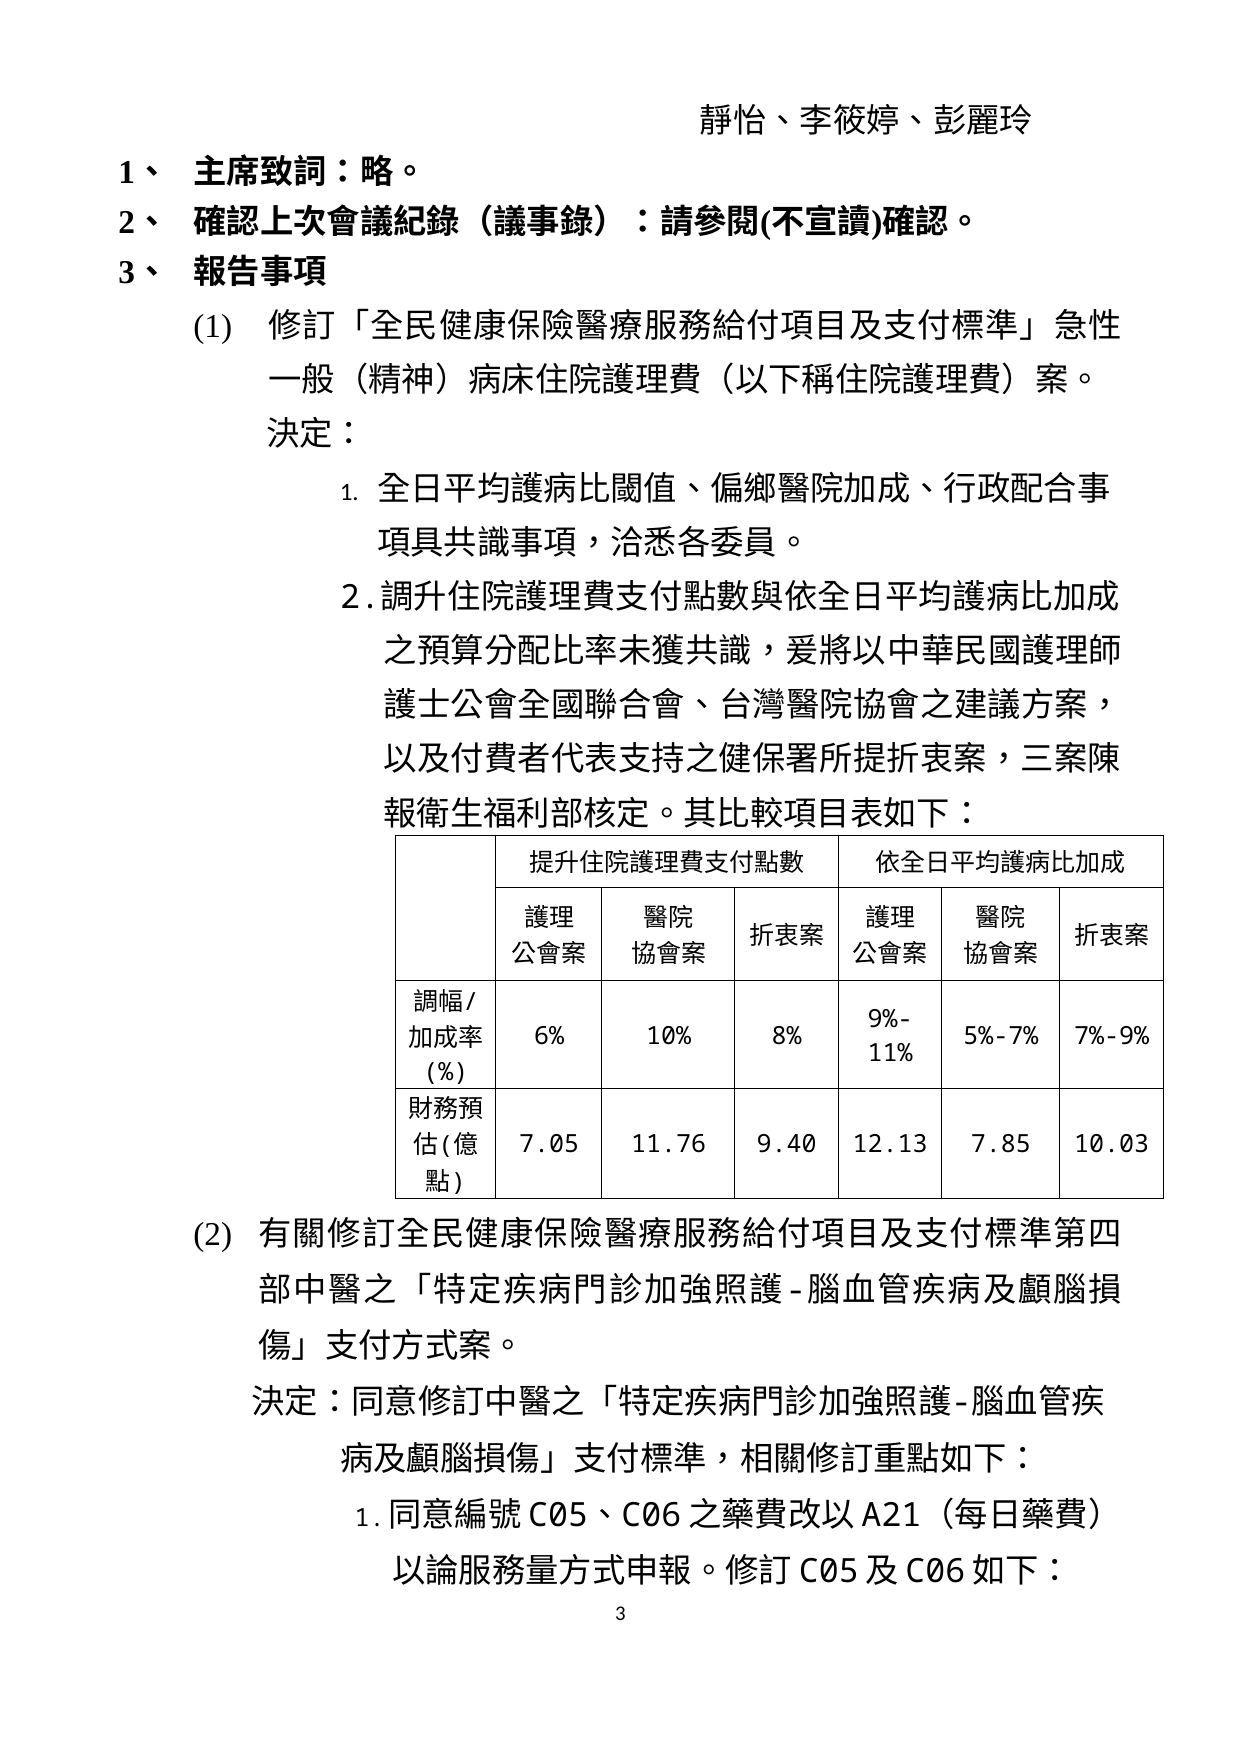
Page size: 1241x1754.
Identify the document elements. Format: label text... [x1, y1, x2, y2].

table_cell 護理 公會案 [496, 888, 601, 980]
list 確認上次會議紀錄（議事錄）：請參閱(不宣讀)確認。 [118, 193, 1122, 243]
text 2.調升住院護理費支付點數與依全日平均護病比加成之預算分配比率未獲共識，爰將以中華民國護理師護士公會全國聯合會、台灣醫院協會之建議方案，以及付費者代表支持之健保署所提折衷案，三案陳報衛生福利部核定。其比較項目表如下： [340, 564, 1122, 834]
table_cell 調幅/加成率(%) [396, 981, 495, 1088]
list 修訂「全民健康保險醫療服務給付項目及支付標準」急性一般（精神）病床住院護理費（以下稱住院護理費）案。 [193, 293, 1122, 401]
table_cell 9%-11% [839, 981, 941, 1088]
table_cell 10% [602, 981, 734, 1088]
table_cell 7.85 [942, 1089, 1059, 1197]
table_cell 折衷案 [735, 888, 838, 980]
text 決定： [266, 401, 1122, 455]
table_cell 12.13 [839, 1089, 941, 1197]
table_cell 10.03 [1060, 1089, 1163, 1197]
table_cell 5%-7% [942, 981, 1059, 1088]
table_header 提升住院護理費支付點數 [496, 836, 838, 887]
table_header [396, 836, 495, 980]
list 同意編號C05、C06之藥費改以A21（每日藥費）以論服務量方式申報。修訂C05及C06如下： [354, 1480, 1122, 1592]
table_cell 7%-9% [1060, 981, 1163, 1088]
table_cell 11.76 [602, 1089, 734, 1197]
table_cell 9.40 [735, 1089, 838, 1197]
table_cell 護理 公會案 [839, 888, 941, 980]
table_header 依全日平均護病比加成 [839, 836, 1163, 887]
table_cell 折衷案 [1060, 888, 1163, 980]
table_cell 醫院 協會案 [602, 888, 734, 980]
table_cell 靜怡、李筱婷、彭麗玲 [697, 89, 1081, 143]
table_cell 6% [496, 981, 601, 1088]
table_cell 8% [735, 981, 838, 1088]
table_cell [118, 89, 697, 143]
table_cell 7.05 [496, 1089, 601, 1197]
text 決定：同意修訂中醫之「特定疾病門診加強照護-腦血管疾病及顱腦損傷」支付標準，相關修訂重點如下： [251, 1367, 1122, 1480]
table_cell 財務預估(億點) [396, 1089, 495, 1197]
table_cell 醫院 協會案 [942, 888, 1059, 980]
list 全日平均護病比閾值、偏鄉醫院加成、行政配合事項具共識事項，洽悉各委員。 [339, 455, 1122, 564]
list 報告事項 [118, 243, 1122, 293]
list 有關修訂全民健康保險醫療服務給付項目及支付標準第四部中醫之「特定疾病門診加強照護-腦血管疾病及顱腦損傷」支付方式案。 [193, 1198, 1122, 1367]
list 主席致詞：略。 [118, 143, 1122, 193]
